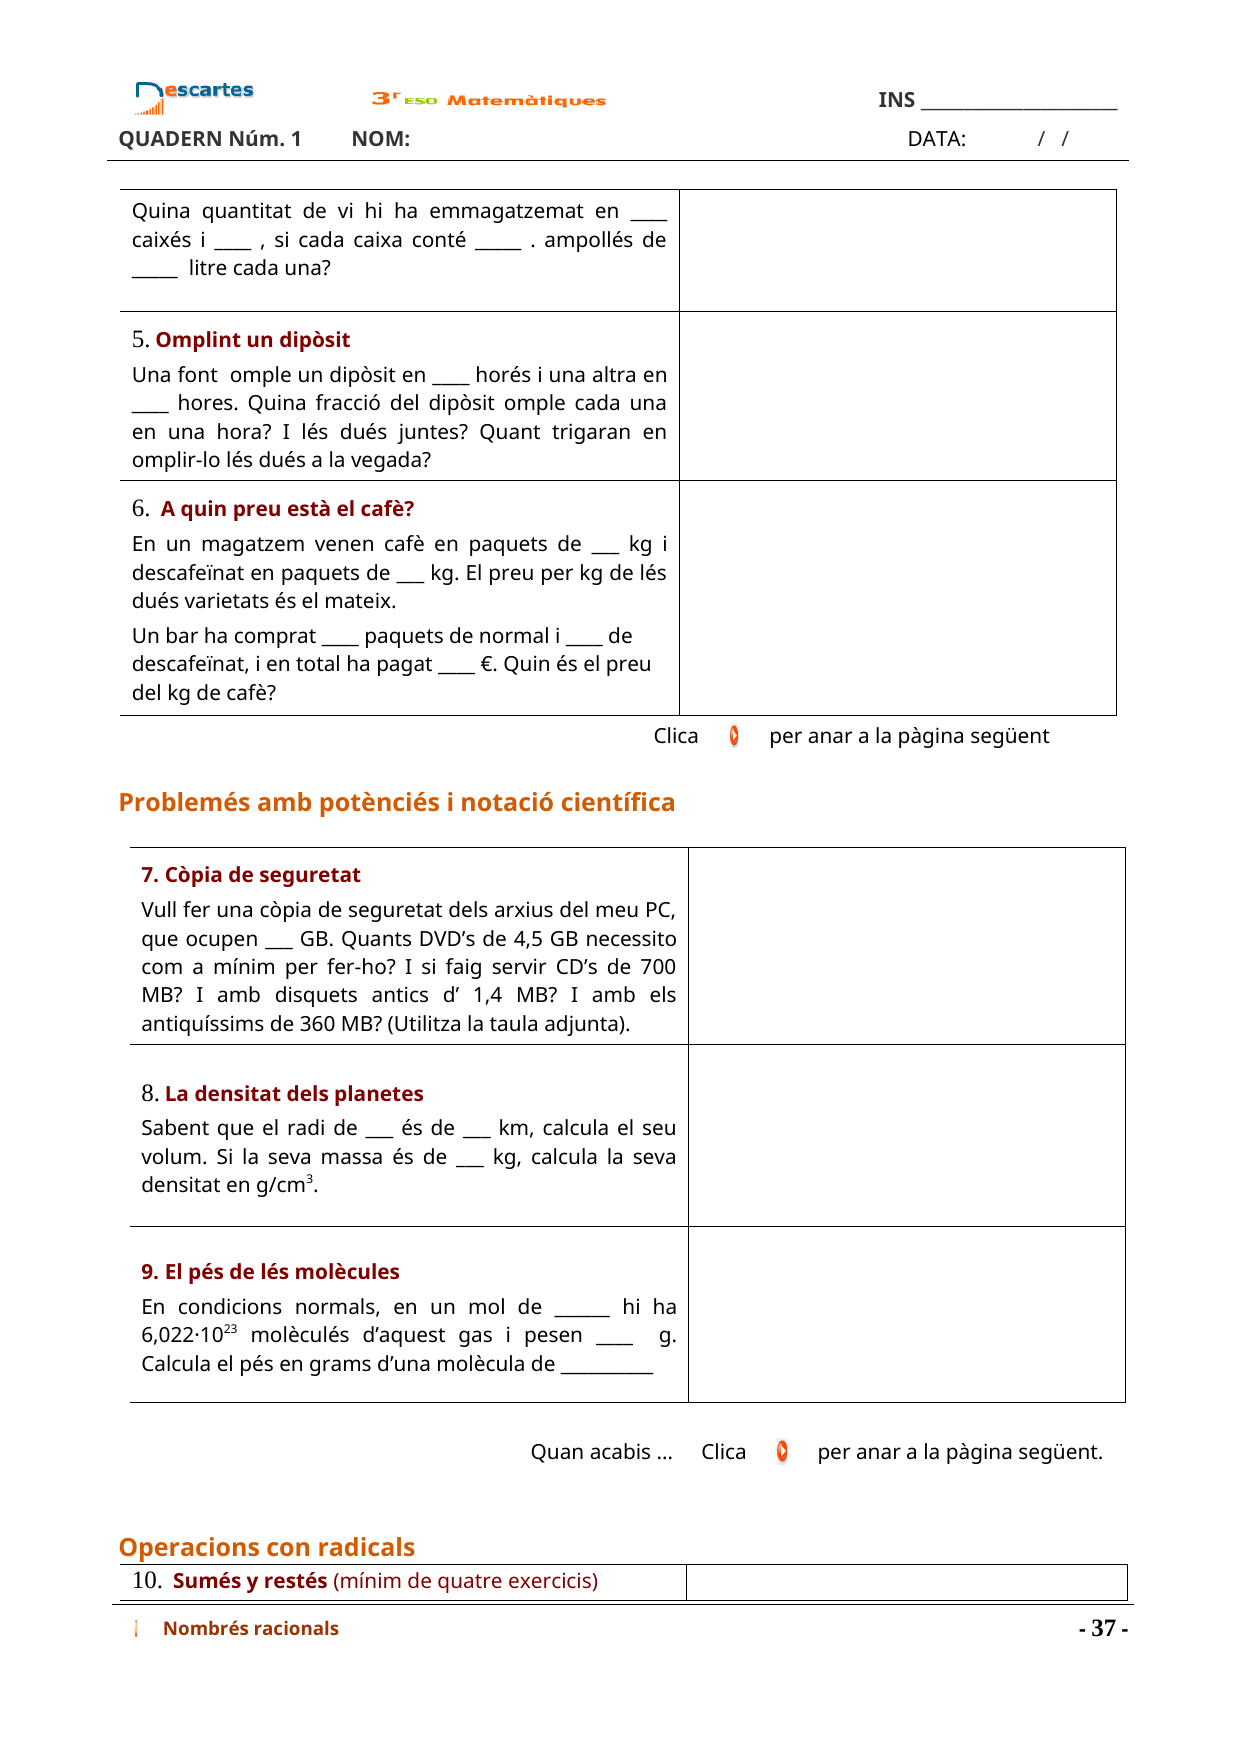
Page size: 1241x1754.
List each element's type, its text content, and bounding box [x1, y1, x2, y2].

table_header per anar a la pàgina següent. [810, 1431, 1134, 1472]
picture [134, 82, 257, 115]
table_cell El pés de lés molècules En condicions normals, en un mol de ______ hi ha 6,022·1023 molèculés d’aquest gas i pesen ____ g. Calcula el pés en grams d’una molècula de __________ [130, 1227, 688, 1402]
table_cell [1117, 189, 1135, 311]
table_cell [680, 481, 1116, 715]
table_cell [706, 716, 762, 755]
table_cell [1117, 311, 1135, 480]
text Operacions con radicals [118, 1529, 1122, 1564]
table_cell per anar a la pàgina següent [762, 715, 1135, 755]
table_header Còpia de seguretat Vull fer una còpia de seguretat dels arxius del meu PC, que ocupen ___ GB. Quants DVD’s de 4,5 GB necessito com a mínim per fer-ho? I si faig servir CD’s de 700 MB? I amb disquets antics d’ 1,4 MB? I amb els antiquíssims de 360 MB? (Utilitza la taula adjunta). [130, 848, 688, 1044]
picture [729, 723, 739, 748]
table_cell [1117, 480, 1135, 715]
table_header [687, 1565, 1127, 1600]
picture [134, 1620, 138, 1637]
table_cell La densitat dels planetes Sabent que el radi de ___ és de ___ km, calcula el seu volum. Si la seva massa és de ___ kg, calcula la seva densitat en g/cm3. [130, 1045, 688, 1226]
table_header Clica [679, 1431, 754, 1472]
table_cell El celler Quina quantitat de vi hi ha emmagatzemat en ____ caixés i ____ , si cada caixa conté _____ . ampollés de _____ litre cada una? [120, 190, 679, 311]
table_cell [680, 190, 1116, 311]
table_cell A quin preu està el cafè? En un magatzem venen cafè en paquets de ___ kg i descafeïnat en paquets de ___ kg. El preu per kg de lés dués varietats és el mateix. Un bar ha comprat ____ paquets de normal i ____ de descafeïnat, i en total ha pagat ____ €. Quin és el preu del kg de cafè? [120, 481, 679, 715]
table_header [689, 848, 1125, 1044]
text Problemés amb potènciés i notació científica [118, 784, 1122, 818]
table_header Sumés y restés (mínim de quatre exercicis) [120, 1565, 686, 1600]
table_cell [120, 716, 124, 755]
table_cell [689, 1045, 1125, 1226]
table_cell Clica [632, 716, 706, 755]
table_cell [124, 716, 632, 755]
table_header Quan acabis … [112, 1431, 679, 1472]
picture [776, 1438, 788, 1465]
table_cell Omplint un dipòsit Una font omple un dipòsit en ____ horés i una altra en ____ hores. Quina fracció del dipòsit omple cada una en una hora? I lés dués juntes? Quant trigaran en omplir-lo lés dués a la vegada? [120, 312, 679, 480]
table_header [754, 1431, 810, 1472]
table_cell [689, 1227, 1125, 1402]
table_cell [680, 312, 1116, 480]
